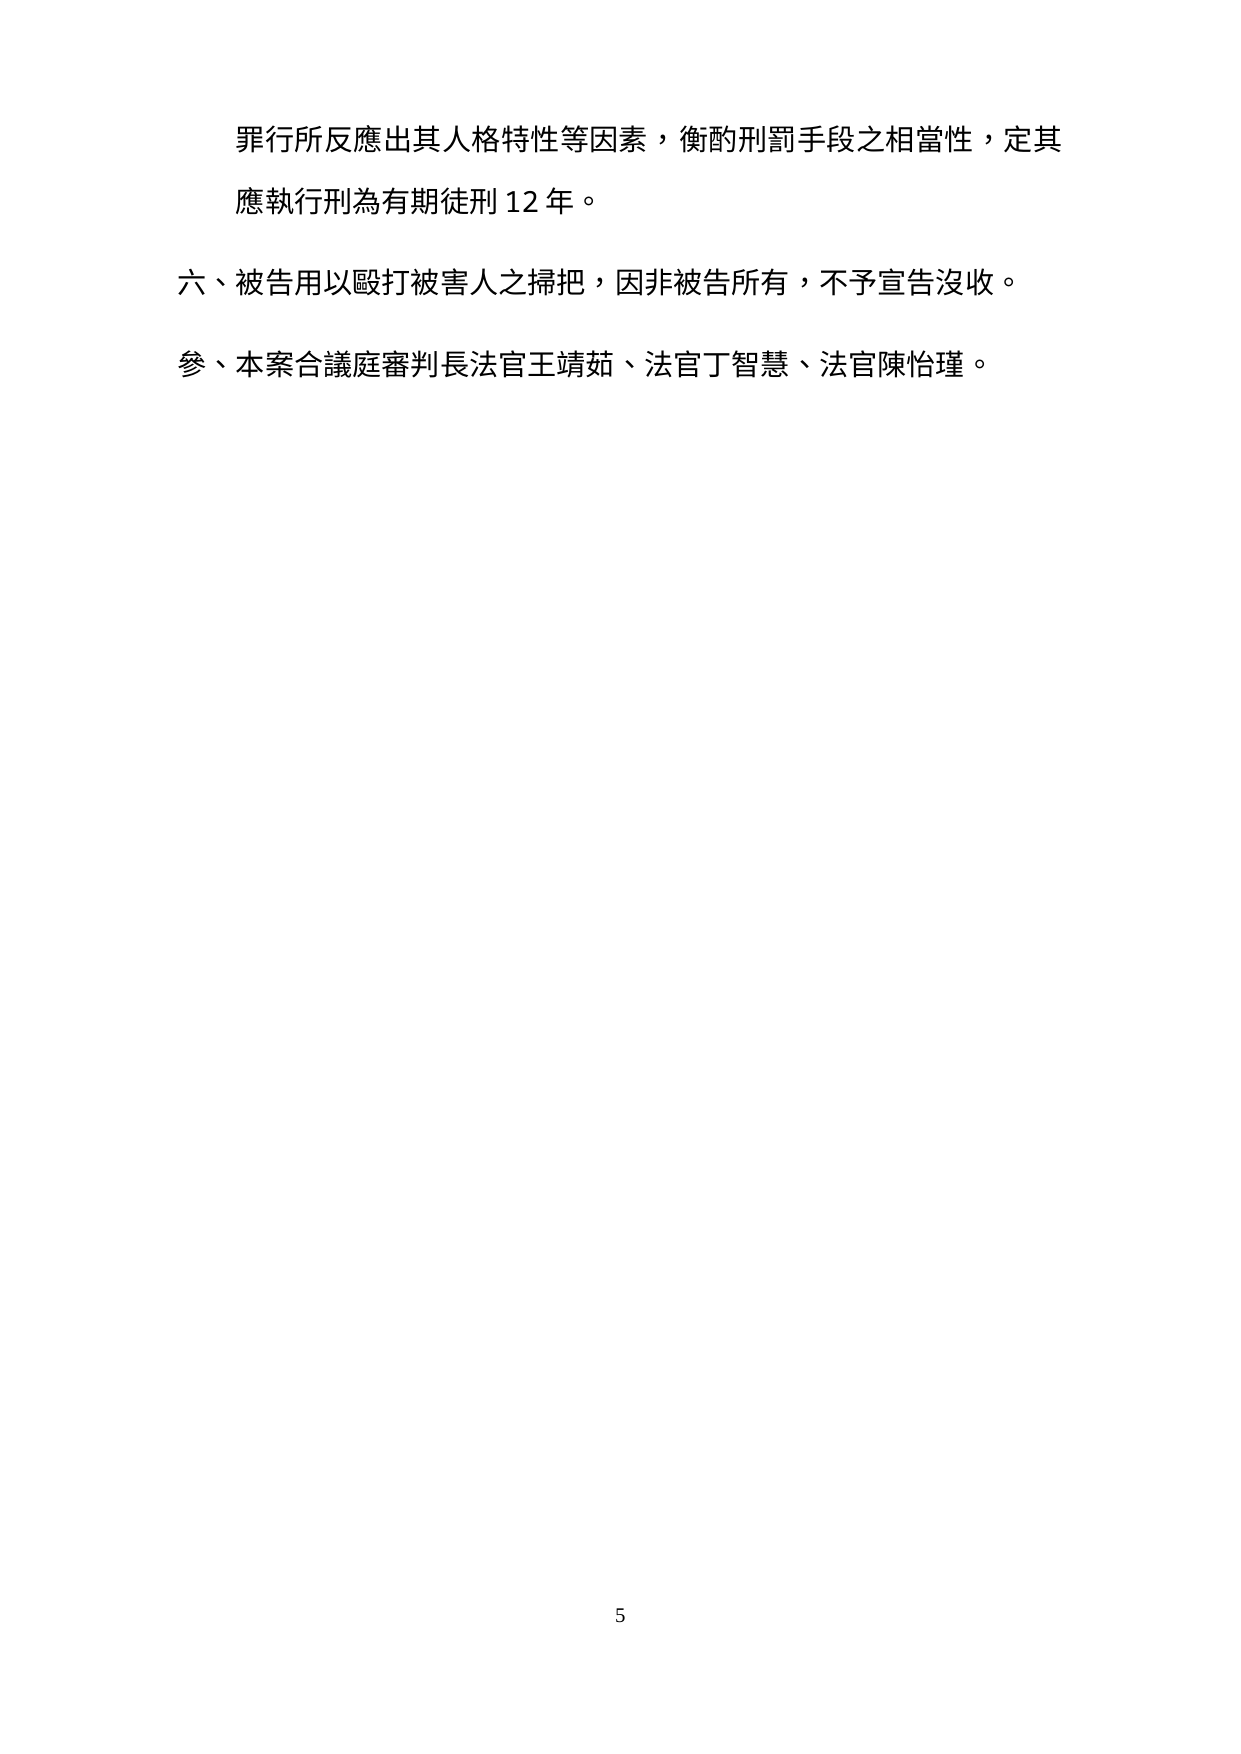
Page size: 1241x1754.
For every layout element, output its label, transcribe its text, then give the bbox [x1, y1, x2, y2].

text 六、被告用以毆打被害人之掃把，因非被告所有，不予宣告沒收。 [177, 239, 1063, 302]
text 參、本案合議庭審判長法官王靖茹、法官丁智慧、法官陳怡瑾。 [177, 321, 1063, 383]
text 本院合議庭審酌①被告於本案發生時無正當工作，為利用被害人的土地貸款或轉賣以取得資金，竟對被害人私行拘禁10多天，且在進度不順、不如己意或無法忍受被害人聲音干擾時，傷害被害人，將被害人當作其斂財或出氣的客體，所為不該、應予嚴懲；②被告於私行拘禁期間，以腳用力踩踏被害人胸部、腹部，以掃把毆打被害人身體，完全不顧被害人已中風、行動不便，及被害人甫於大甲大飯店摔倒頭部受到外傷，身體健康狀況不佳，不能自我保護，被告恃強凌弱而為本案犯行，造成被害人失去寶貴生命，告訴人因此痛失親人，遭受無法彌補、難以回復之損害；③被告前曾有犯罪科刑紀錄，經法院判處罪刑，現正執行中，素行並非良好；④被告雖然聲稱自己有身心障礙，但經查其僅曾於103年間有就精神科或神經科之就醫病歷資料，且經本院函詢主管機關，查無其申請或領有身心障礙證明之事；⑤被告犯後始終否認犯罪，於案發後逃離現場，經共犯勸其面對仍不為所動，且迄今尚未與被害人家屬達成和解，犯後態度難認良好；⑥被告為國中肄業之智識程度，已婚、前曾從事土地買賣工作、小孩已成年之家庭經濟狀況；⑦訴訟參與代理人、告訴代理人等對量刑所表示之意見等一切情狀，而為本案量刑。復斟酌被告所犯各罪侵害法益之類型，就犯罪情節、模式等整體犯罪之評價，以及被告罪行所反應出其人格特性等因素，衡酌刑罰手段之相當性，定其應執行刑為有期徒刑12年。 [177, 96, 1063, 221]
